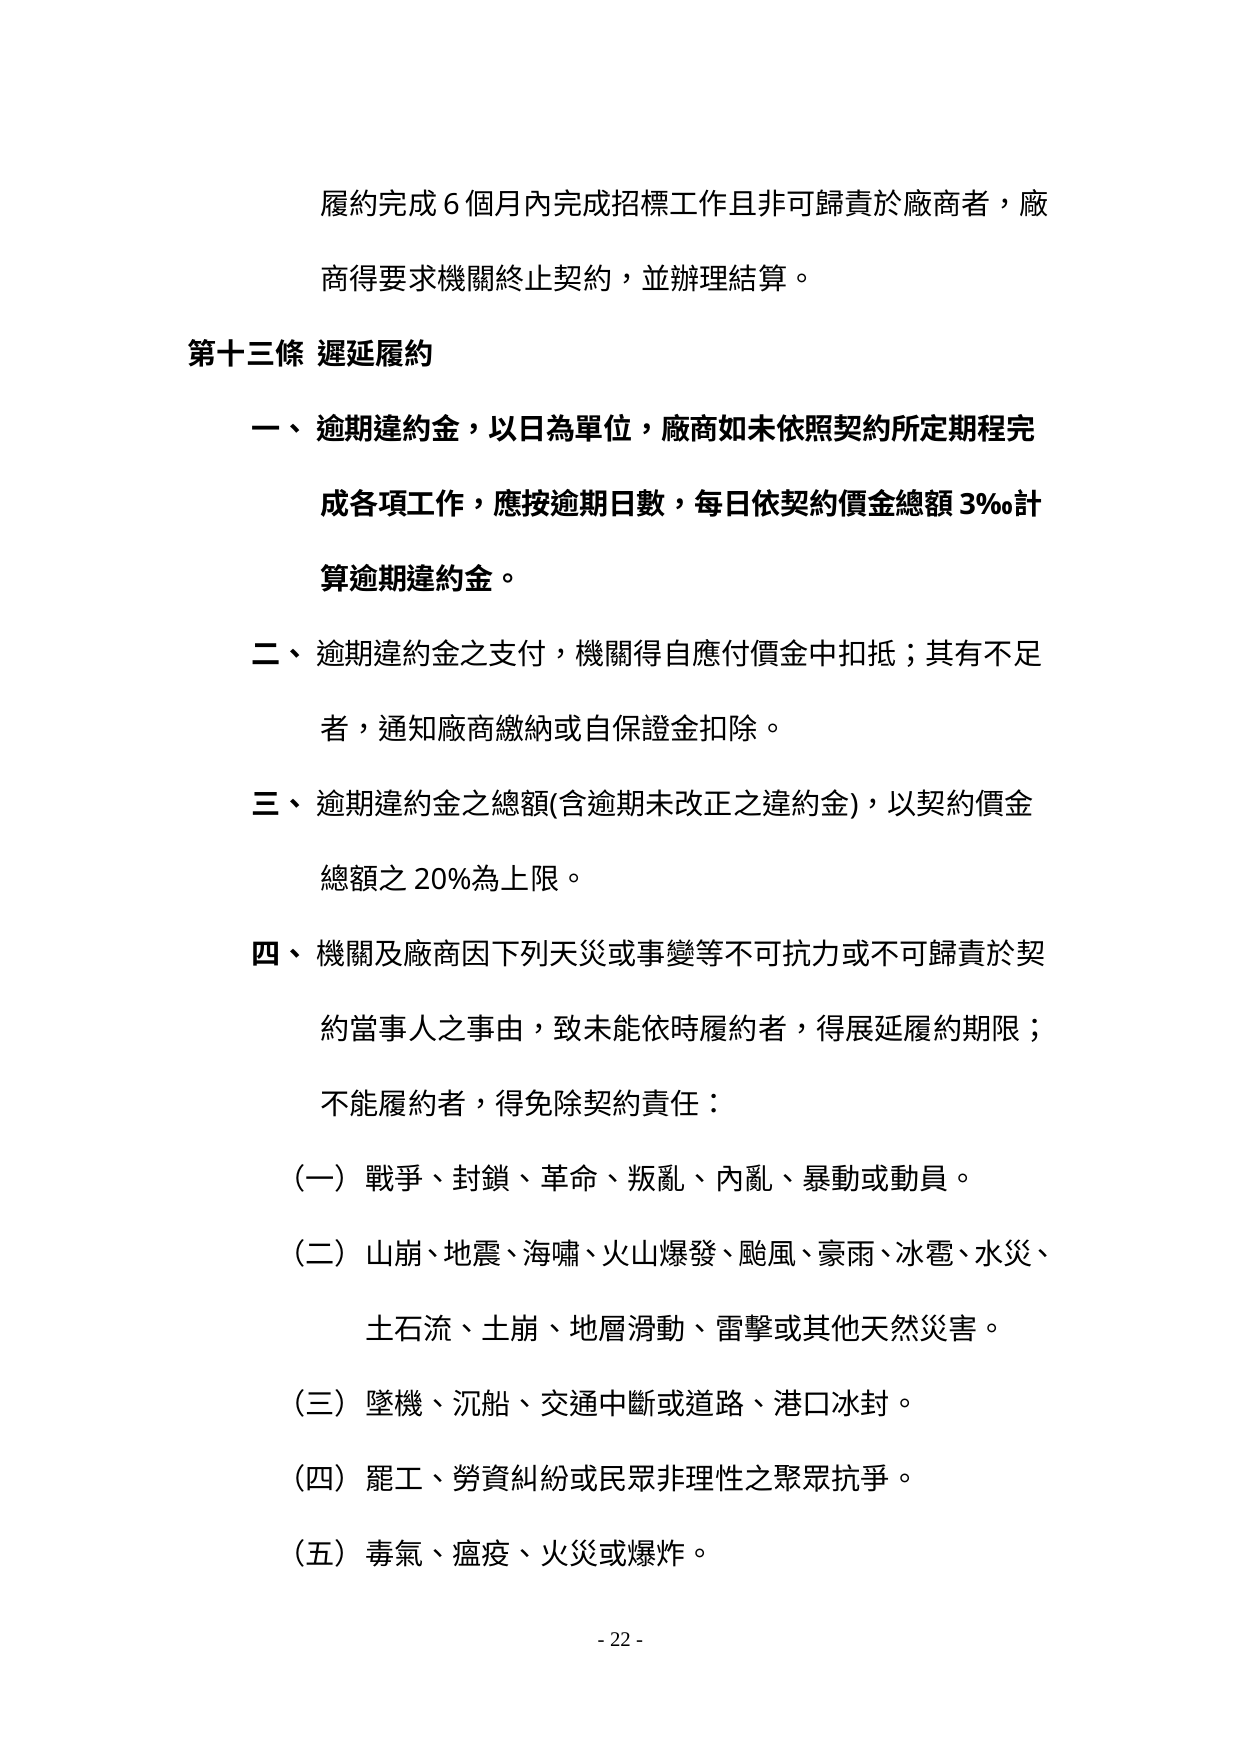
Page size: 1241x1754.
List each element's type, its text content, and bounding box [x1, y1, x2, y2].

list 機關及廠商因下列天災或事變等不可抗力或不可歸責於契約當事人之事由，致未能依時履約者，得展延履約期限；不能履約者，得免除契約責任： [252, 914, 1053, 1139]
list 山崩、地震、海嘯、火山爆發、颱風、豪雨、冰雹、水災、土石流、土崩、地層滑動、雷擊或其他天然災害。 [276, 1214, 1053, 1364]
list 逾期違約金，以日為單位，廠商如未依照契約所定期程完成各項工作，應按逾期日數，每日依契約價金總額3‰計算逾期違約金。 [252, 389, 1053, 614]
list 罷工、勞資糾紛或民眾非理性之聚眾抗爭。 [276, 1439, 1053, 1514]
list 逾期違約金之總額(含逾期未改正之違約金)，以契約價金總額之20%為上限。 [252, 764, 1053, 914]
list 逾期違約金之支付，機關得自應付價金中扣抵；其有不足者，通知廠商繳納或自保證金扣除。 [252, 614, 1053, 764]
text 第十三條 遲延履約 [187, 314, 1053, 389]
list 戰爭、封鎖、革命、叛亂、內亂、暴動或動員。 [276, 1139, 1053, 1214]
list 履約完成6個月內完成招標工作且非可歸責於廠商者，廠商得要求機關終止契約，並辦理結算。 [249, 164, 1053, 314]
list 毒氣、瘟疫、火災或爆炸。 [276, 1514, 1053, 1589]
list 墜機、沉船、交通中斷或道路、港口冰封。 [276, 1364, 1053, 1439]
